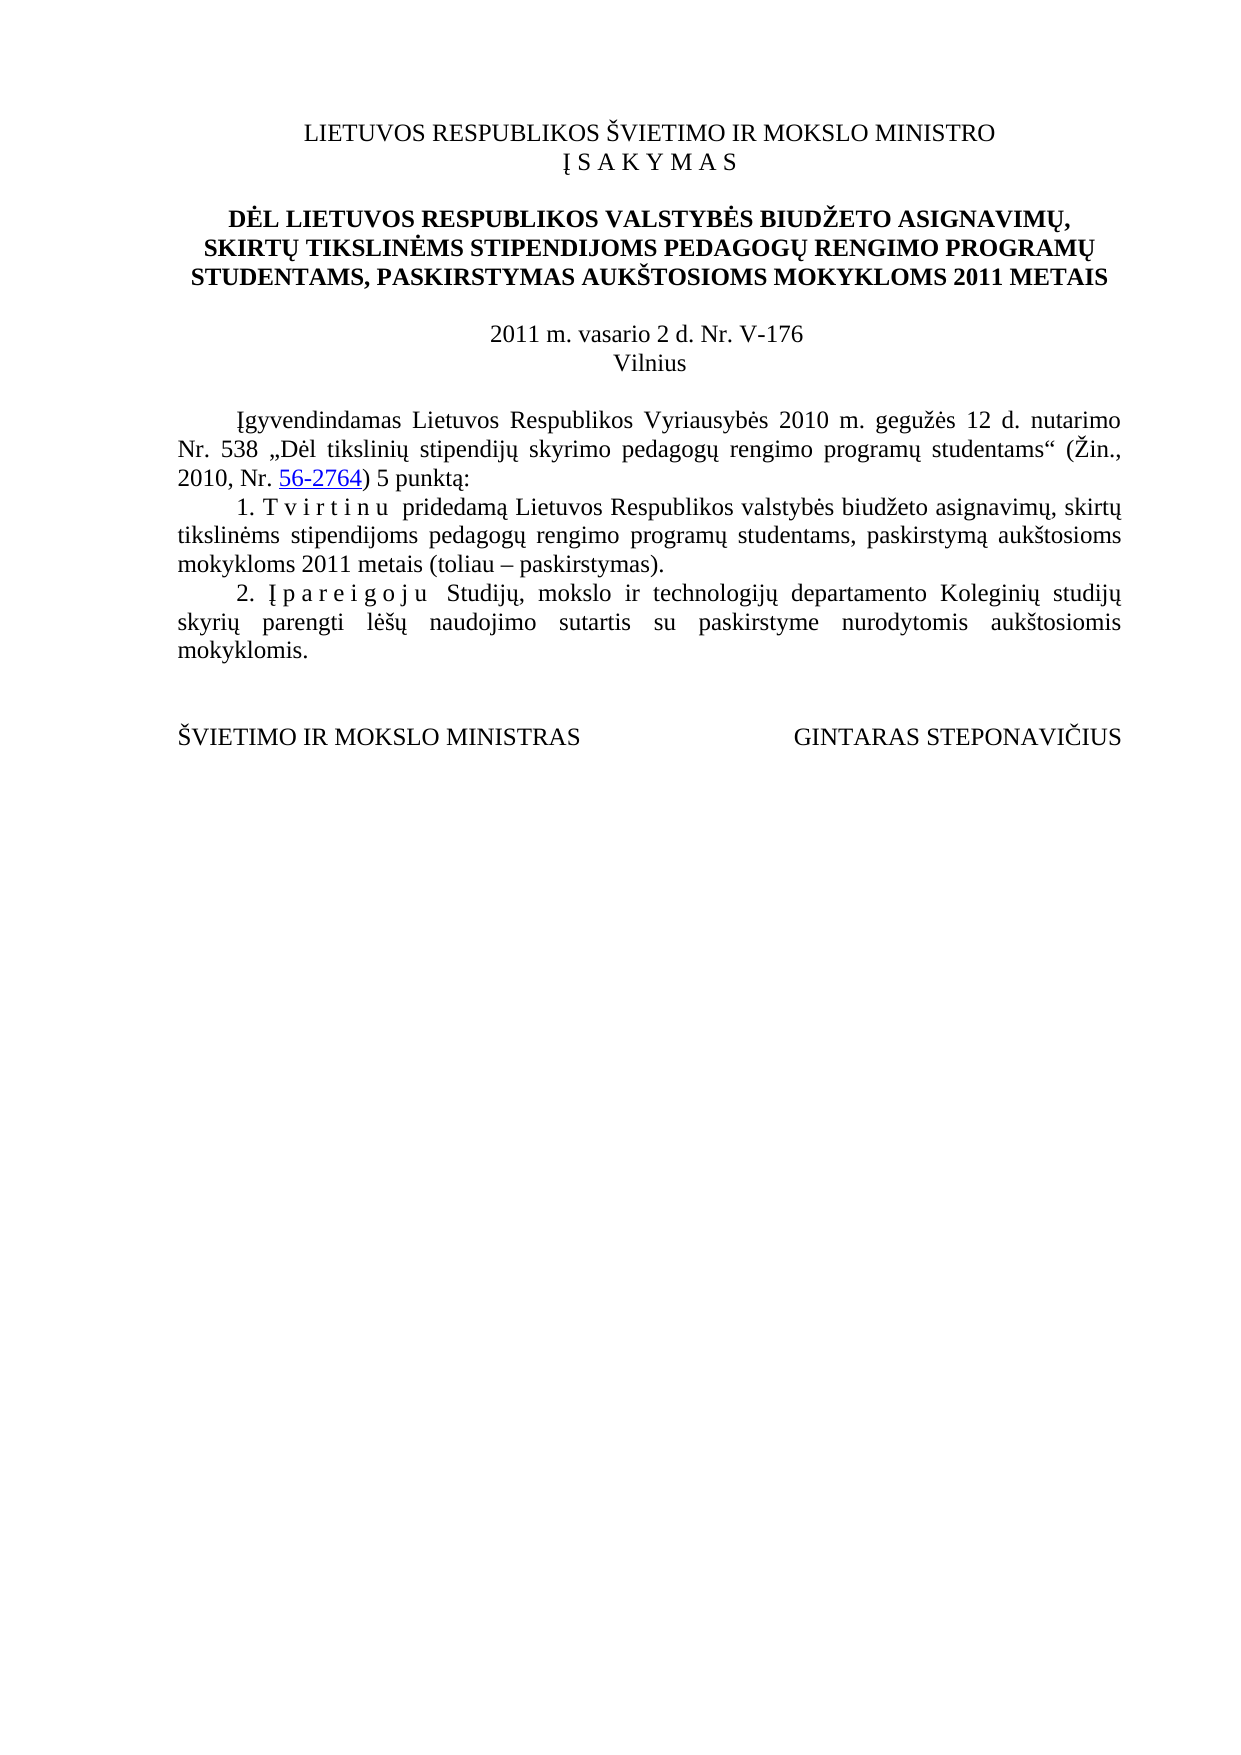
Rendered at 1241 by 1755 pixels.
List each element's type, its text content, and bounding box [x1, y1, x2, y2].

text 2011 m. vasario 2 d. Nr. V-176 [177, 319, 1122, 348]
text DĖL LIETUVOS RESPUBLIKOS VALSTYBĖS BIUDŽETO ASIGNAVIMŲ, SKIRTŲ TIKSLINĖMS STIPENDIJOMS PEDAGOGŲ RENGIMO PROGRAMŲ STUDENTAMS, PASKIRSTYMAS AUKŠTOSIOMS MOKYKLOMS 2011 METAIS [177, 204, 1122, 291]
text Švietimo ir mokslo ministras Gintaras Steponavičius [177, 722, 1122, 751]
text Vilnius [177, 348, 1122, 377]
text 2. Įpareigoju Studijų, mokslo ir technologijų departamento Koleginių studijų skyrių parengti lėšų naudojimo sutartis su paskirstyme nurodytomis aukštosiomis mokyklomis. [177, 578, 1122, 664]
text ĮSAKYMAS [177, 147, 1122, 176]
text Įgyvendindamas Lietuvos Respublikos Vyriausybės 2010 m. gegužės 12 d. nutarimo Nr. 538 „Dėl tikslinių stipendijų skyrimo pedagogų rengimo programų studentams“ (Žin., 2010, Nr. 56-2764) 5 punktą: [177, 406, 1122, 492]
text 1. Tvirtinu pridedamą Lietuvos Respublikos valstybės biudžeto asignavimų, skirtų tikslinėms stipendijoms pedagogų rengimo programų studentams, paskirstymą aukštosioms mokykloms 2011 metais (toliau – paskirstymas). [177, 492, 1122, 578]
text LIETUVOS RESPUBLIKOS ŠVIETIMO IR MOKSLO MINISTRO [177, 118, 1122, 147]
